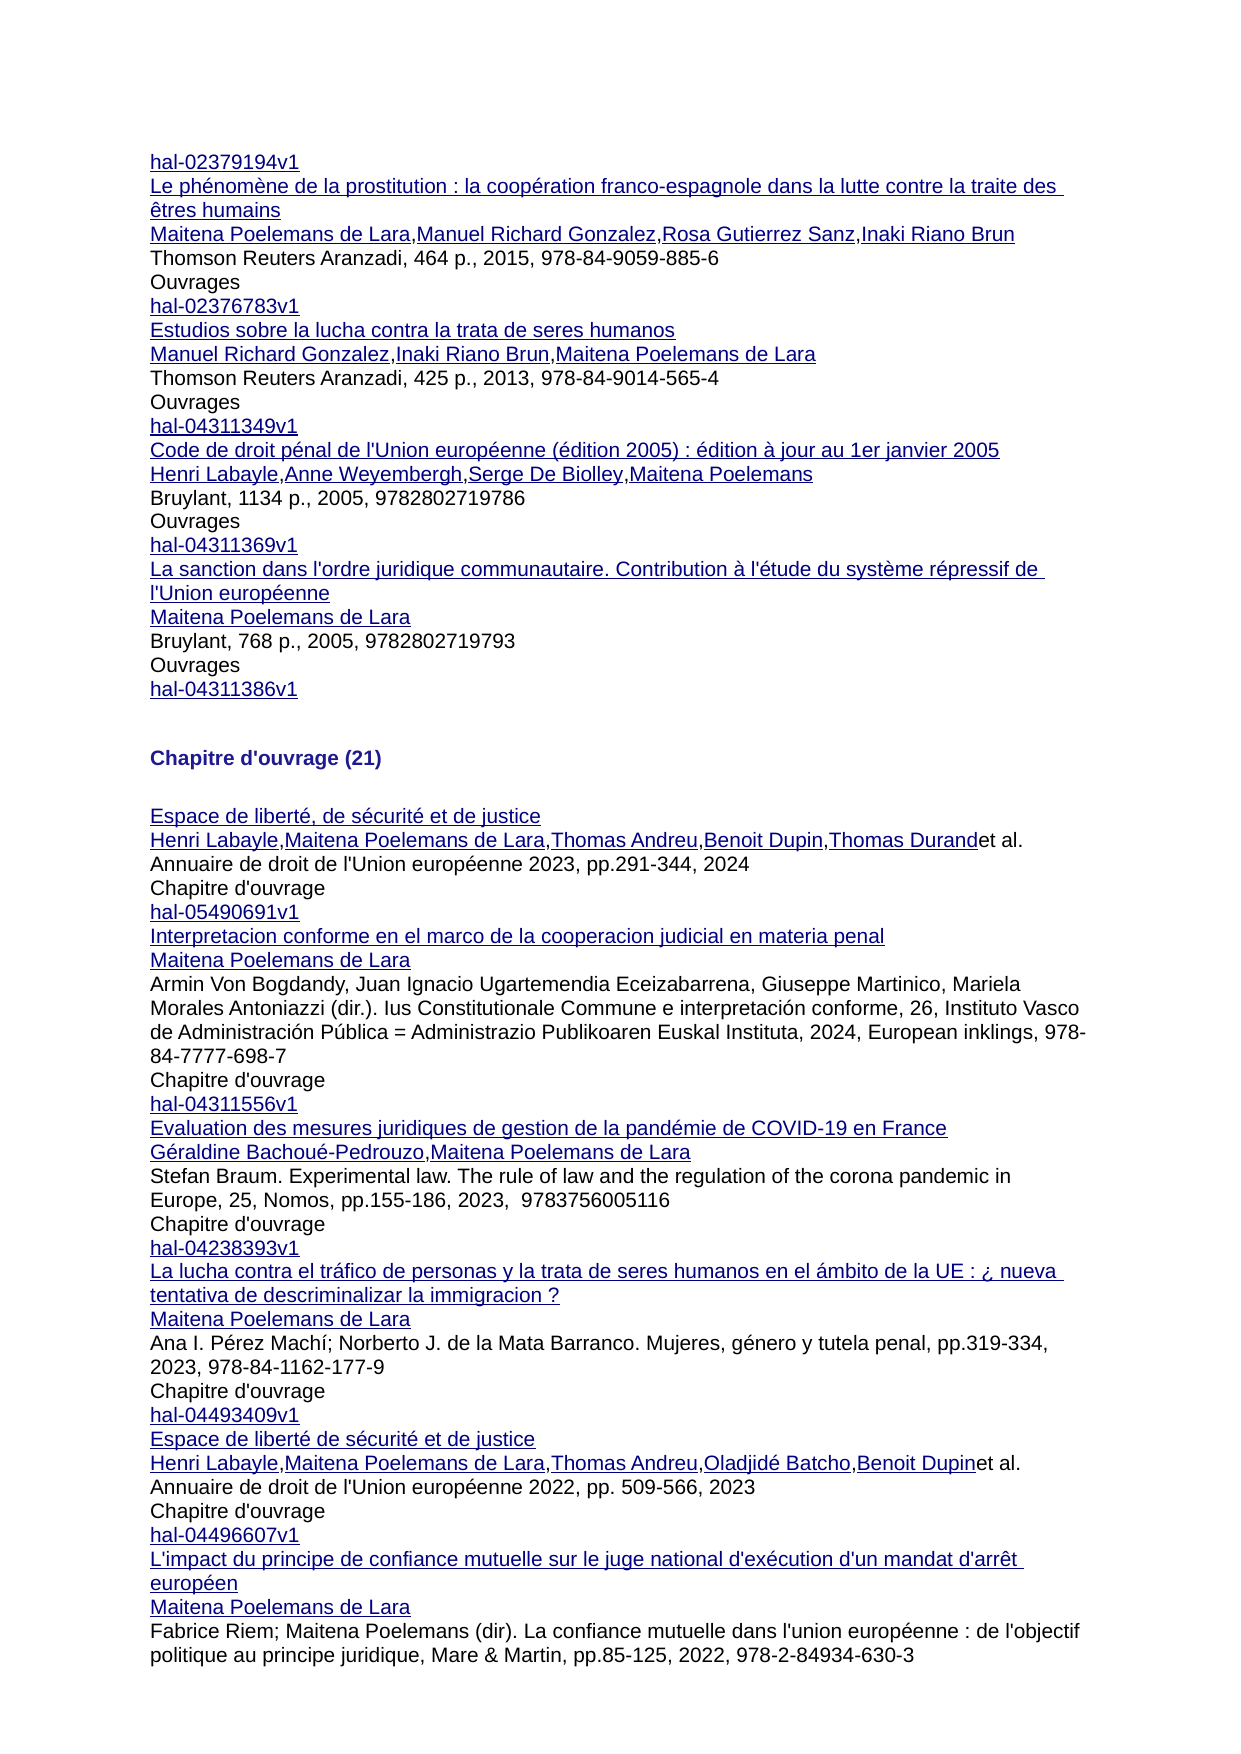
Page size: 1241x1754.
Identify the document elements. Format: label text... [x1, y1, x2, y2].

table_cell Interpretacion conforme en el marco de la cooperacion judicial en materia penal Maitena Poelemans de Lara Armin Von Bogdandy, Juan Ignacio Ugartemendia Eceizabarrena, Giuseppe Martinico, Mariela Morales Antoniazzi (dir.). Ius Constitutionale Commune e interpretación conforme, 26, Instituto Vasco de Administración Pública = Administrazio Publikoaren Euskal Instituta, 2024, European inklings, 978-84-7777-698-7 Chapitre d'ouvrage hal-04311556v1 [150, 924, 1090, 1116]
table_header Espace de liberté, de sécurité et de justice Henri Labayle,Maitena Poelemans de Lara,Thomas Andreu,Benoit Dupin,Thomas Durandet al. Annuaire de droit de l'Union européenne 2023, pp.291-344, 2024 Chapitre d'ouvrage hal-05490691v1 [150, 804, 1090, 924]
table_cell Le phénomène de la prostitution : la coopération franco-espagnole dans la lutte contre la traite des êtres humains Maitena Poelemans de Lara,Manuel Richard Gonzalez,Rosa Gutierrez Sanz,Inaki Riano Brun Thomson Reuters Aranzadi, 464 p., 2015, 978-84-9059-885-6 Ouvrages hal-02376783v1 [150, 174, 1090, 318]
table_cell hal-02379194v1 [150, 150, 1090, 174]
table_cell Code de droit pénal de l'Union européenne (édition 2005) : édition à jour au 1er janvier 2005 Henri Labayle,Anne Weyembergh,Serge De Biolley,Maitena Poelemans Bruylant, 1134 p., 2005, 9782802719786 Ouvrages hal-04311369v1 [150, 438, 1090, 557]
table_cell La lucha contra el tráfico de personas y la trata de seres humanos en el ámbito de la UE : ¿ nueva tentativa de descriminalizar la immigracion ? Maitena Poelemans de Lara Ana I. Pérez Machí; Norberto J. de la Mata Barranco. Mujeres, género y tutela penal, pp.319-334, 2023, 978-84-1162-177-9 Chapitre d'ouvrage hal-04493409v1 [150, 1259, 1090, 1427]
table_cell Evaluation des mesures juridiques de gestion de la pandémie de COVID-19 en France Géraldine Bachoué-Pedrouzo,Maitena Poelemans de Lara Stefan Braum. Experimental law. The rule of law and the regulation of the corona pandemic in Europe, 25, Nomos, pp.155-186, 2023, ‎ 9783756005116 Chapitre d'ouvrage hal-04238393v1 [150, 1116, 1090, 1259]
table_cell L'impact du principe de confiance mutuelle sur le juge national d'exécution d'un mandat d'arrêt européen Maitena Poelemans de Lara Fabrice Riem; Maitena Poelemans (dir). La confiance mutuelle dans l'union européenne : de l'objectif politique au principe juridique, Mare & Martin, pp.85-125, 2022, 978-2-84934-630-3 [150, 1547, 1090, 1667]
subtitle Chapitre d'ouvrage (21) [150, 746, 1090, 770]
table_cell Espace de liberté de sécurité et de justice Henri Labayle,Maitena Poelemans de Lara,Thomas Andreu,Oladjidé Batcho,Benoit Dupinet al. Annuaire de droit de l'Union européenne 2022, pp. 509-566, 2023 Chapitre d'ouvrage hal-04496607v1 [150, 1427, 1090, 1547]
table_cell Estudios sobre la lucha contra la trata de seres humanos Manuel Richard Gonzalez,Inaki Riano Brun,Maitena Poelemans de Lara Thomson Reuters Aranzadi, 425 p., 2013, 978-84-9014-565-4 Ouvrages hal-04311349v1 [150, 318, 1090, 437]
table_cell La sanction dans l'ordre juridique communautaire. Contribution à l'étude du système répressif de l'Union européenne Maitena Poelemans de Lara Bruylant, 768 p., 2005, 9782802719793 Ouvrages hal-04311386v1 [150, 557, 1090, 701]
